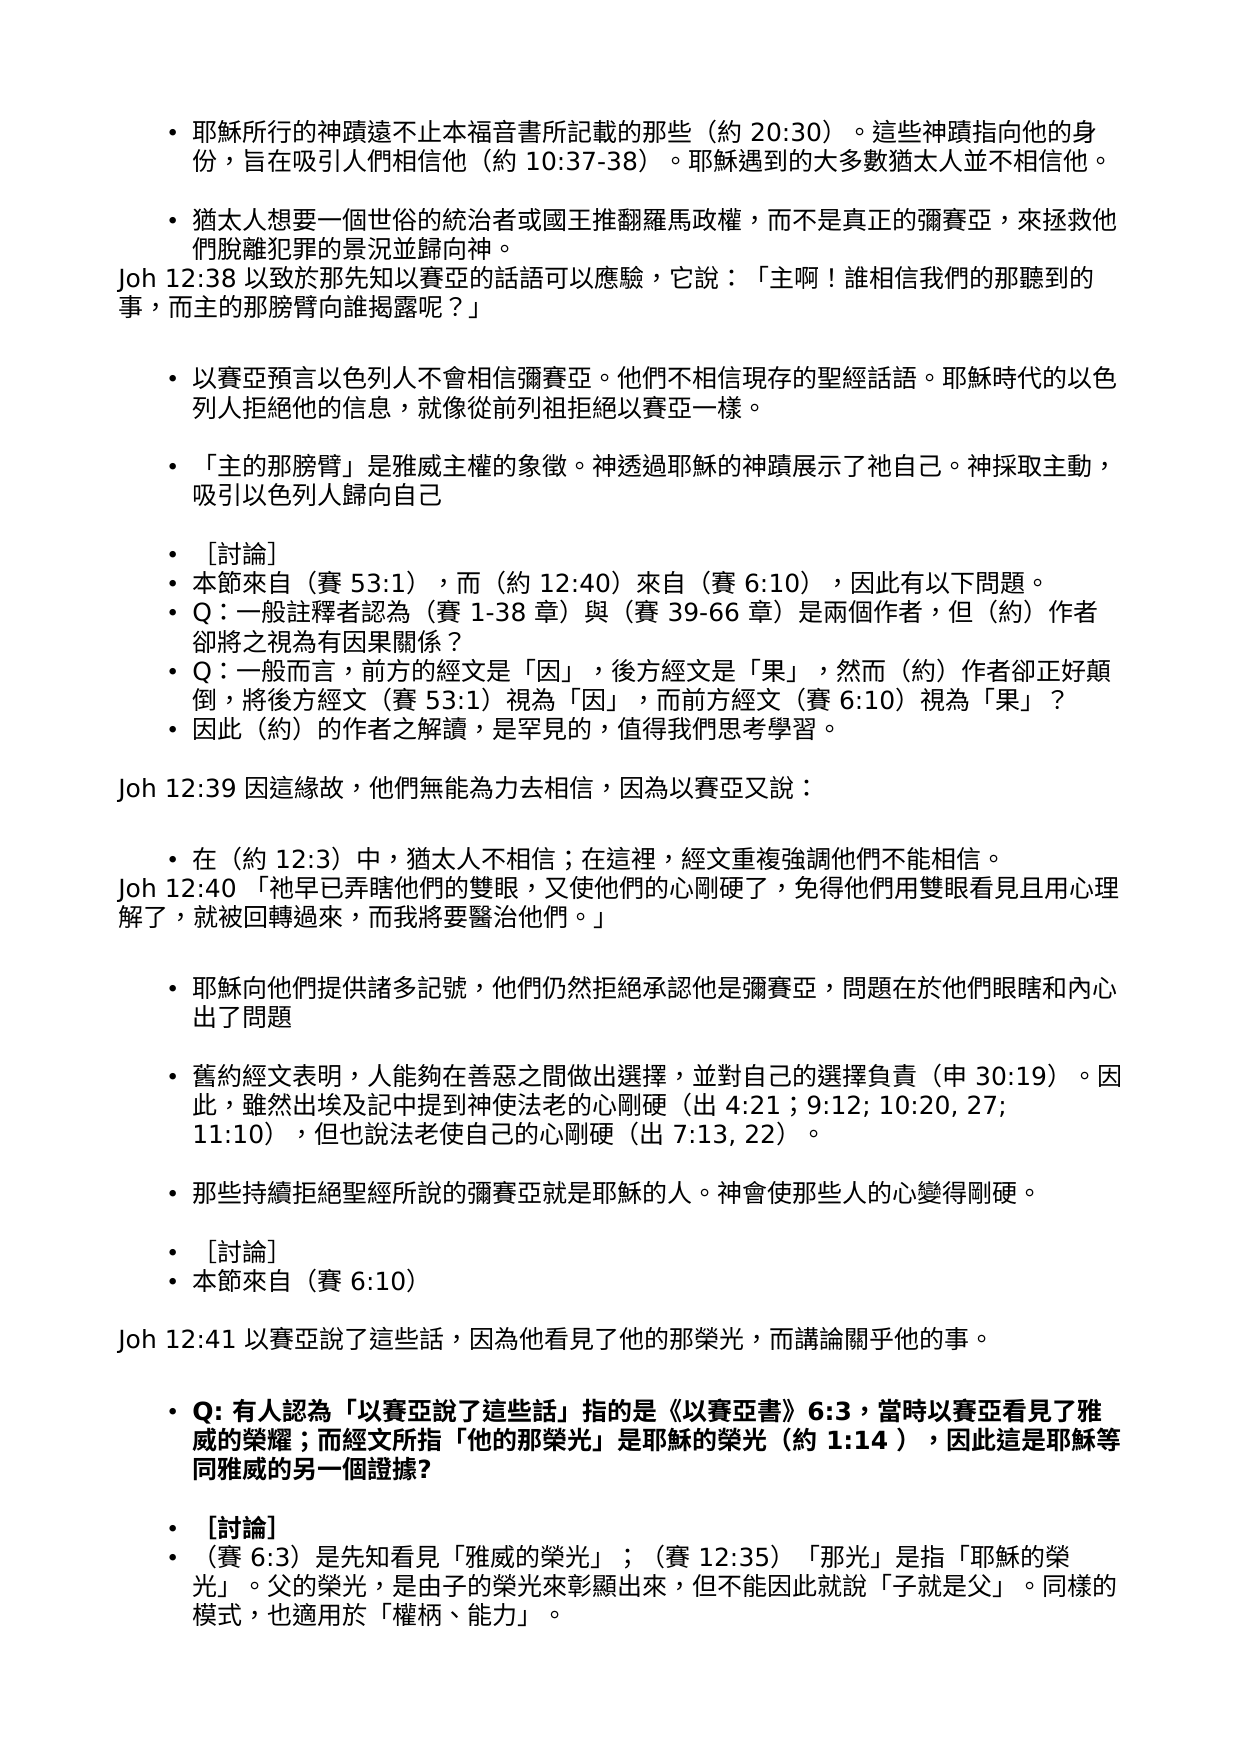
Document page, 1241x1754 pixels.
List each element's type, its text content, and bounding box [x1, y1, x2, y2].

list Q：一般而言，前方的經文是「因」，後方經文是「果」，然而（約）作者卻正好顛倒，將後方經文（賽 53:1）視為「因」，而前方經文（賽 6:10）視為「果」？ [177, 657, 1122, 715]
list 本節來自（賽 53:1），而（約 12:40）來自（賽 6:10），因此有以下問題。 [177, 569, 1122, 598]
list 那些持續拒絕聖經所說的彌賽亞就是耶穌的人。神會使那些人的心變得剛硬。 [177, 1179, 1122, 1208]
list 本節來自（賽 6:10） [177, 1267, 1122, 1296]
list （賽 6:3）是先知看見「雅威的榮光」；（賽 12:35）「那光」是指「耶穌的榮光」。父的榮光，是由子的榮光來彰顯出來，但不能因此就說「子就是父」。同樣的模式，也適用於「權柄、能力」。 [177, 1543, 1122, 1631]
list 因此（約）的作者之解讀，是罕見的，值得我們思考學習。 [177, 715, 1122, 744]
list 耶穌所行的神蹟遠不止本福音書所記載的那些（約 20:30）。這些神蹟指向他的身份，旨在吸引人們相信他（約 10:37-38）。耶穌遇到的大多數猶太人並不相信他。 [177, 118, 1122, 176]
list 在（約 12:3）中，猶太人不相信；在這裡，經文重複強調他們不能相信。 [177, 845, 1122, 874]
list 耶穌向他們提供諸多記號，他們仍然拒絕承認他是彌賽亞，問題在於他們眼瞎和內心出了問題 [177, 974, 1122, 1033]
list ［討論］ [177, 1514, 1122, 1543]
text Joh 12:38 以致於那先知以賽亞的話語可以應驗，它說：「主啊！誰相信我們的那聽到的事，而主的那膀臂向誰揭露呢？」 [118, 264, 1122, 323]
list 猶太人想要一個世俗的統治者或國王推翻羅馬政權，而不是真正的彌賽亞，來拯救他們脫離犯罪的景況並歸向神。 [177, 206, 1122, 264]
list ［討論］ [177, 1238, 1122, 1267]
text Joh 12:41 以賽亞說了這些話，因為他看見了他的那榮光，而講論關乎他的事。 [118, 1326, 1122, 1355]
list ［討論］ [177, 540, 1122, 569]
list 以賽亞預言以色列人不會相信彌賽亞。他們不相信現存的聖經話語。耶穌時代的以色列人拒絕他的信息，就像從前列祖拒絕以賽亞一樣。 [177, 364, 1122, 423]
text Joh 12:39 因這緣故，他們無能為力去相信，因為以賽亞又說： [118, 774, 1122, 803]
list Q: 有人認為「以賽亞說了這些話」指的是《以賽亞書》6:3，當時以賽亞看見了雅威的榮耀；而經文所指「他的那榮光」是耶穌的榮光（約 1:14 ），因此這是耶穌等同雅威的另一個證據? [177, 1397, 1122, 1484]
text Joh 12:40 「祂早已弄瞎他們的雙眼，又使他們的心剛硬了，免得他們用雙眼看見且用心理解了，就被回轉過來，而我將要醫治他們。」 [118, 874, 1122, 932]
list 舊約經文表明，人能夠在善惡之間做出選擇，並對自己的選擇負責（申 30:19）。因此，雖然出埃及記中提到神使法老的心剛硬（出 4:21；9:12; 10:20, 27; 11:10），但也說法老使自己的心剛硬（出 7:13, 22）。 [177, 1062, 1122, 1150]
list Q：一般註釋者認為（賽 1-38 章）與（賽 39-66 章）是兩個作者，但（約）作者卻將之視為有因果關係？ [177, 598, 1122, 657]
list 「主的那膀臂」是雅威主權的象徵。神透過耶穌的神蹟展示了祂自己。神採取主動，吸引以色列人歸向自己 [177, 452, 1122, 511]
